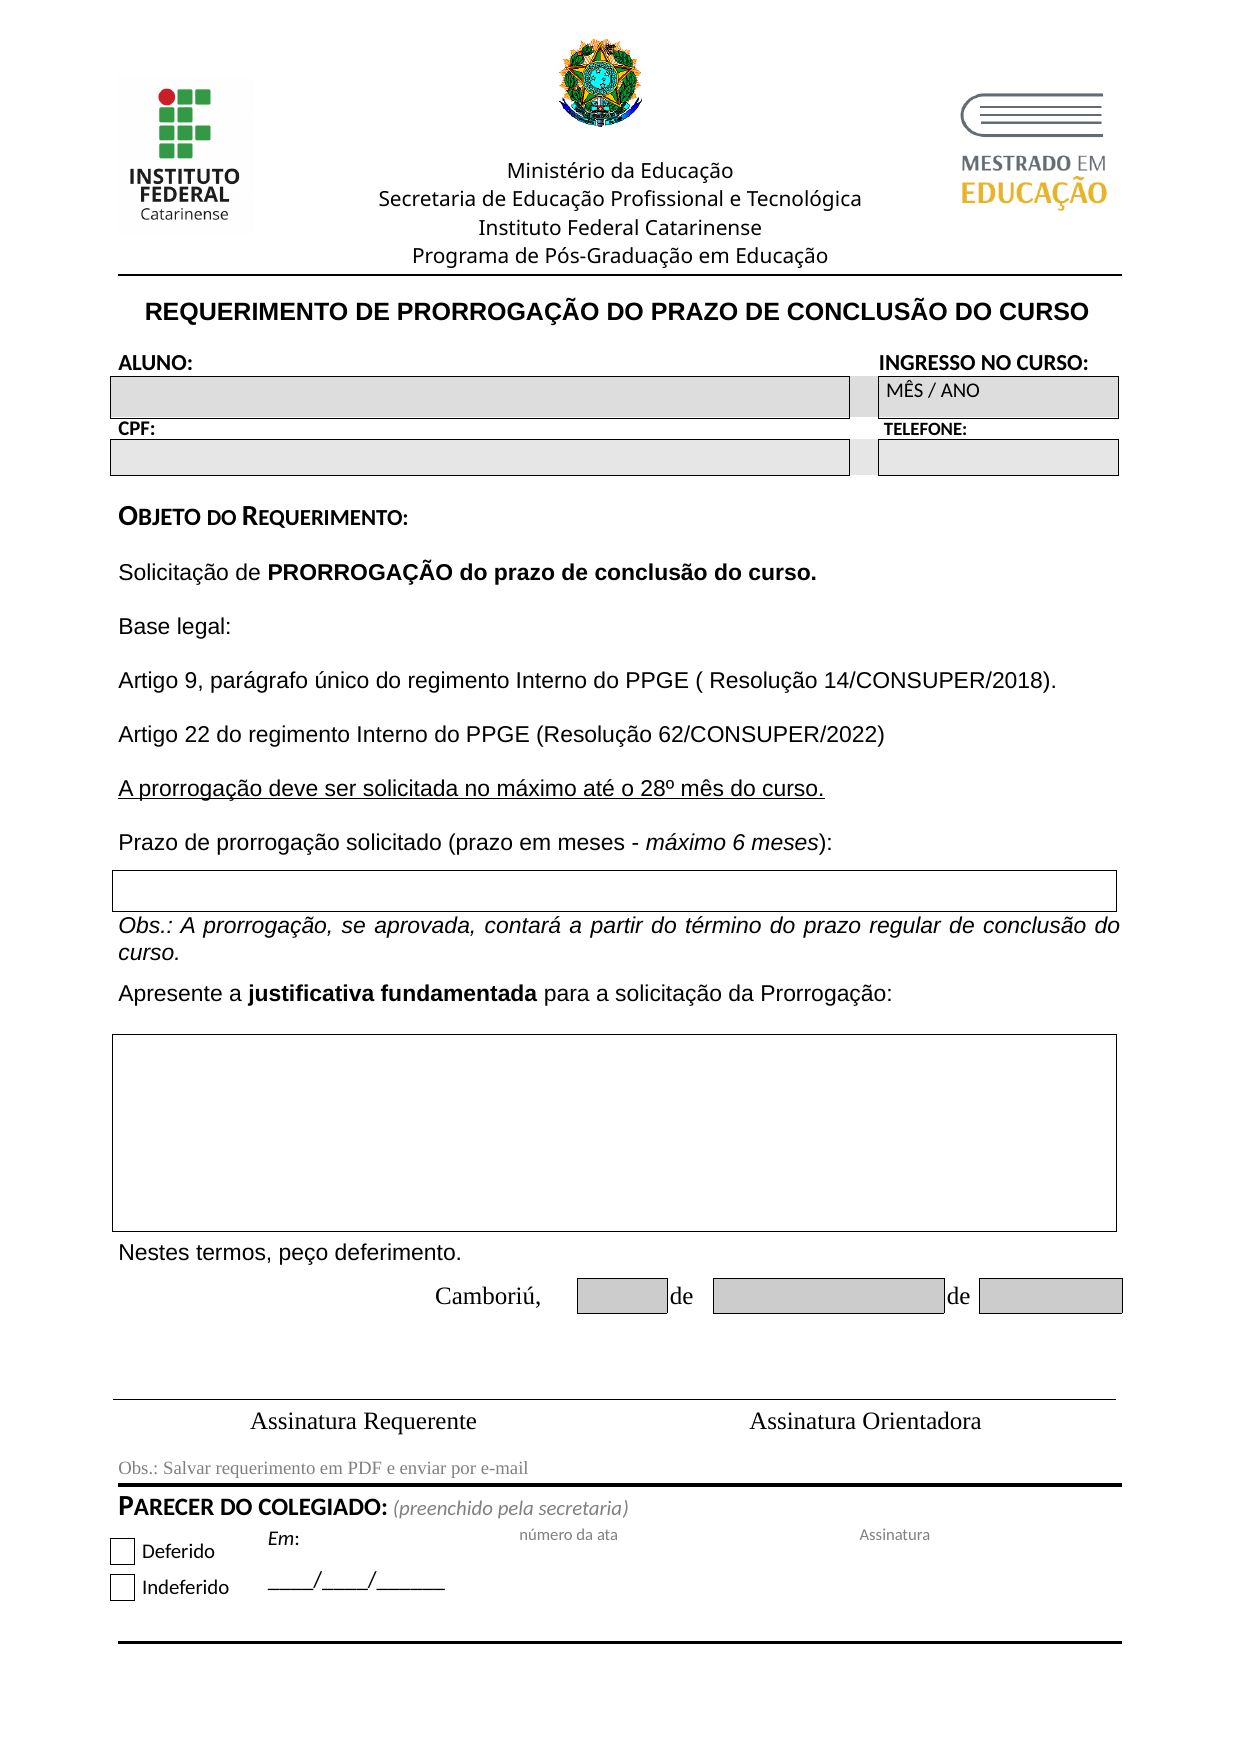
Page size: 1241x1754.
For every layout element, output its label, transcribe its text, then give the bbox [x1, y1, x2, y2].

table_cell [135, 1610, 244, 1635]
table_header [113, 1035, 1116, 1231]
table_cell [111, 1610, 134, 1635]
table_cell [111, 1539, 134, 1564]
table_cell Deferido [135, 1538, 244, 1564]
table_header [578, 1279, 667, 1313]
table_cell [111, 1601, 134, 1609]
table_header de [945, 1278, 979, 1313]
text Apresente a justificativa fundamentada para a solicitação da Prorrogação: [118, 979, 1122, 1006]
text Solicitação de PRORROGAÇÃO do prazo de conclusão do curso. [118, 559, 1122, 585]
table_header número da ata [500, 1525, 637, 1635]
table_header Camboriú, [373, 1278, 577, 1313]
table_header [850, 376, 878, 417]
table_header [113, 1359, 614, 1399]
text OBJETO DO REQUERIMENTO: [118, 497, 1122, 532]
table_header [637, 1525, 660, 1537]
table_header [980, 1279, 1122, 1313]
text CPF: TELEFONE: [118, 418, 1122, 439]
table_header MÊS / ANO [879, 377, 1118, 417]
text Obs.: Salvar requerimento em PDF e enviar por e-mail [118, 1459, 1122, 1478]
text ALUNO: INGRESSO NO CURSO: [118, 348, 1122, 376]
table_header [135, 1525, 244, 1537]
table_header Em: ____/____/______ [260, 1525, 471, 1635]
table_cell [244, 1538, 260, 1635]
table_header [879, 440, 1118, 475]
table_cell [637, 1538, 660, 1635]
text A prorrogação deve ser solicitada no máximo até o 28º mês do curso. [118, 775, 1122, 801]
text Obs.: A prorrogação, se aprovada, contará a partir do término do prazo regular de conclusão do curso. [118, 912, 1122, 965]
table_header [714, 1279, 944, 1313]
table_header de [668, 1278, 713, 1313]
table_header [111, 440, 849, 475]
table_header [111, 377, 849, 417]
table_cell Indeferido [135, 1574, 244, 1600]
table_cell [471, 1538, 500, 1635]
table_header Assinatura [660, 1525, 1130, 1635]
table_header [614, 1359, 1116, 1399]
table_header [111, 1525, 134, 1537]
text Nestes termos, peço deferimento. [118, 1239, 642, 1266]
table_cell Assinatura Orientadora [614, 1400, 1116, 1440]
text Prazo de prorrogação solicitado (prazo em meses - máximo 6 meses): [118, 829, 1122, 855]
picture [115, 75, 254, 234]
table_cell [135, 1600, 244, 1609]
text Base legal: [118, 613, 1122, 639]
table_header [244, 1525, 260, 1537]
table_cell [135, 1564, 244, 1573]
table_cell Assinatura Requerente [113, 1400, 614, 1440]
table_header [471, 1525, 500, 1537]
table_cell [111, 1575, 134, 1600]
table_header [113, 871, 1116, 911]
text Artigo 9, parágrafo único do regimento Interno do PPGE ( Resolução 14/CONSUPER/2018). [118, 667, 1122, 693]
picture [559, 39, 642, 127]
text PARECER DO COLEGIADO: (preenchido pela secretaria) [118, 1487, 1122, 1522]
table_cell [111, 1565, 134, 1573]
picture [950, 87, 1115, 213]
table_header [850, 439, 878, 475]
text REQUERIMENTO DE PRORROGAÇÃO DO PRAZO DE CONCLUSÃO DO CURSO [118, 297, 1116, 326]
text Artigo 22 do regimento Interno do PPGE (Resolução 62/CONSUPER/2022) [118, 721, 1122, 747]
